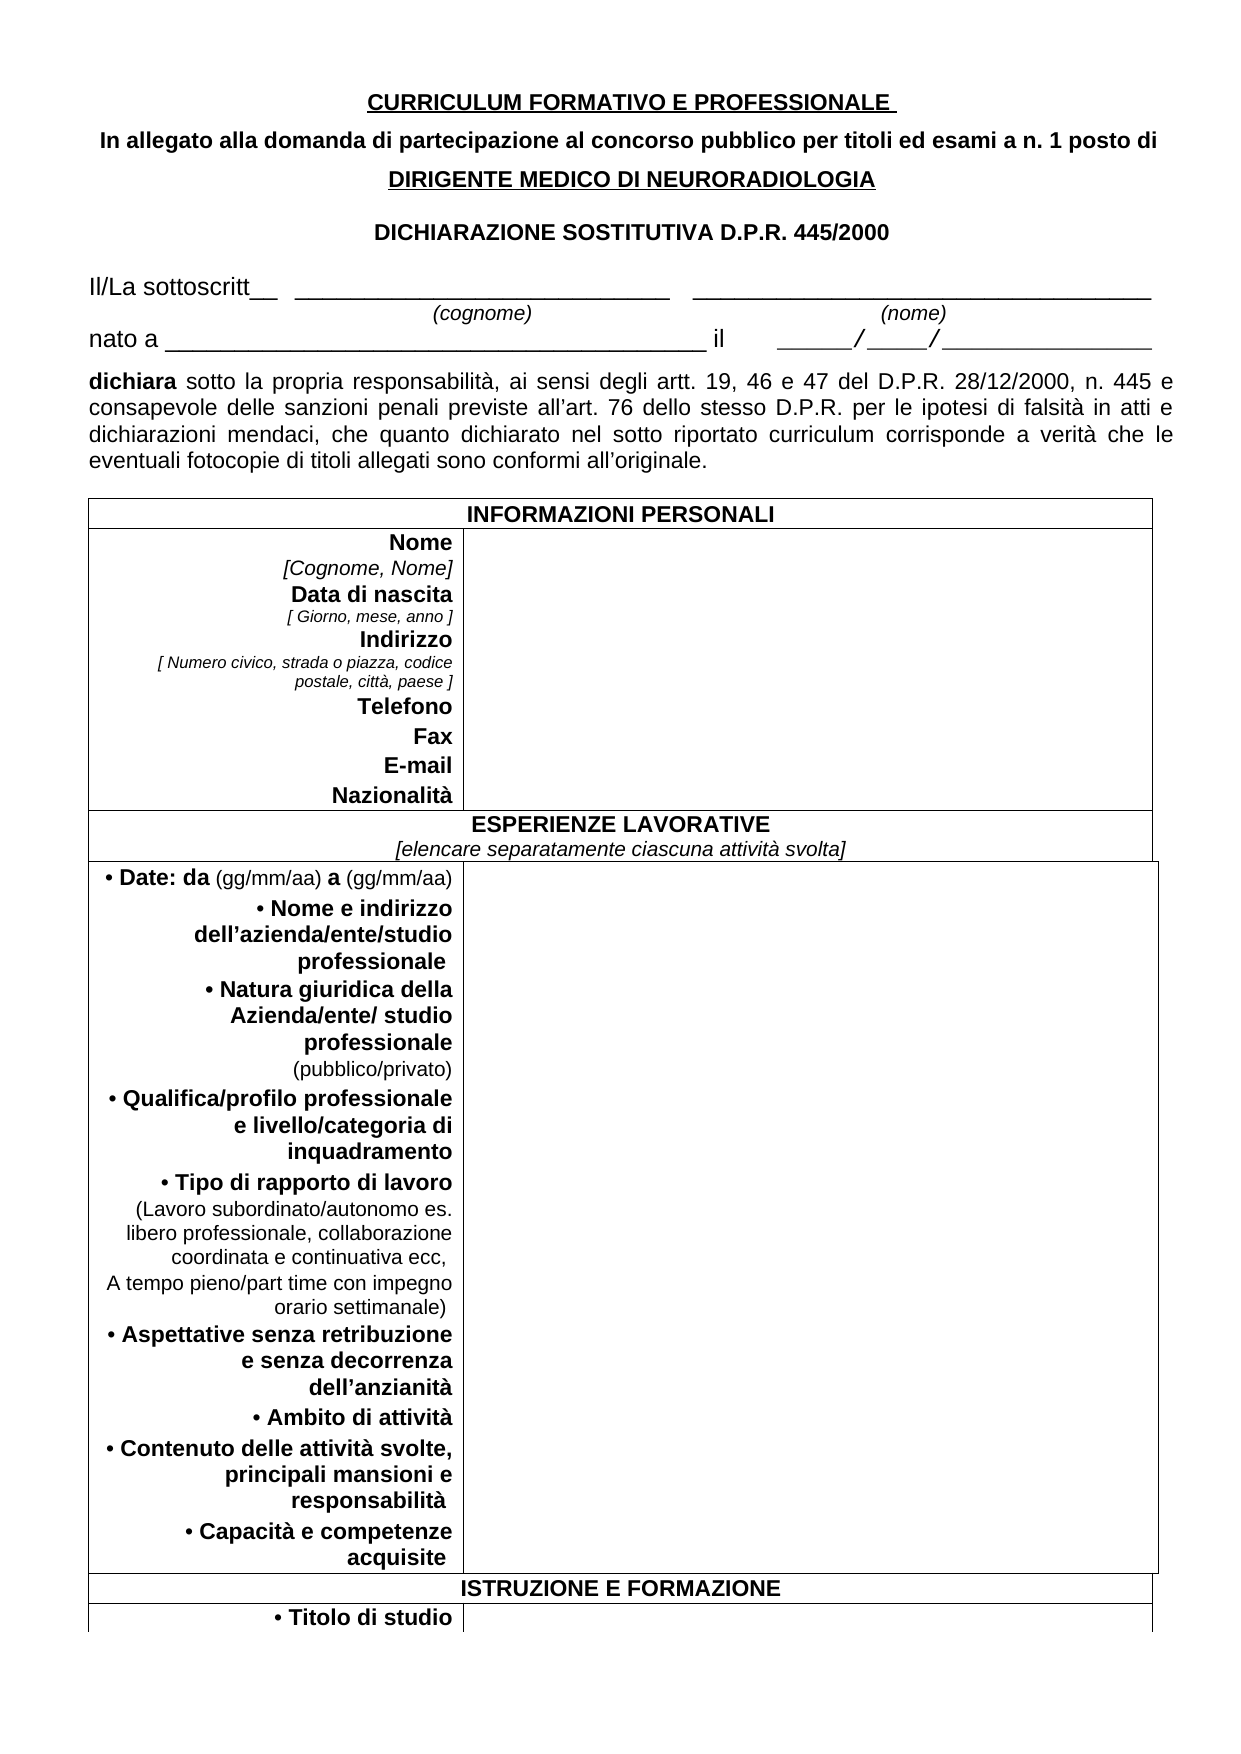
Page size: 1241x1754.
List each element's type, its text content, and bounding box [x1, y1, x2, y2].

table_cell E-mail [89, 750, 463, 780]
table_cell [1153, 721, 1158, 750]
text (cognome) (nome) [89, 301, 1175, 324]
table_cell [464, 1516, 1158, 1573]
table_cell [464, 529, 1152, 810]
text DIRIGENTE MEDICO DI NEURORADIOLOGIA [89, 166, 1175, 193]
table_cell • Nome e indirizzo dell’azienda/ente/studio professionale • Natura giuridica della Azienda/ente/ studio professionale (pubblico/privato) [89, 893, 463, 1083]
table_cell • Titolo di studio [89, 1604, 463, 1632]
table_cell Fax [89, 721, 463, 750]
table_cell • Capacità e competenze acquisite [89, 1516, 463, 1573]
table_cell [1153, 780, 1158, 810]
text Il/La sottoscritt__ ___________________________ _________________________________ [89, 272, 1175, 301]
table_cell [1153, 1603, 1158, 1632]
table_cell [1153, 750, 1158, 780]
table_cell Data di nascita [ Giorno, mese, anno ] Indirizzo [ Numero civico, strada o piazza, codice postale, città, paese ] [89, 580, 463, 691]
table_cell [464, 862, 1158, 893]
table_header INFORMAZIONI PERSONALI [89, 499, 1152, 528]
text dichiara sotto la propria responsabilità, ai sensi degli artt. 19, 46 e 47 del D.P.R. 28/12/2000, n. 445 e consapevole delle sanzioni penali previste all’art. 76 dello stesso D.P.R. per le ipotesi di falsità in atti e dichiarazioni mendaci, che quanto dichiarato nel sotto riportato curriculum corrisponde a verità che le eventuali fotocopie di titoli allegati sono conformi all’originale. [89, 368, 1175, 473]
table_cell ISTRUZIONE E FORMAZIONE [89, 1574, 1152, 1602]
table_cell [1153, 1574, 1158, 1602]
table_cell ESPERIENZE LAVORATIVE [elencare separatamente ciascuna attività svolta] [89, 811, 1152, 861]
text DICHIARAZIONE SOSTITUTIVA D.P.R. 445/2000 [89, 219, 1175, 245]
table_cell [1153, 810, 1158, 861]
table_cell [464, 1166, 1158, 1319]
table_cell • Aspettative senza retribuzione e senza decorrenza dell’anzianità [89, 1319, 463, 1402]
table_cell [1153, 528, 1158, 579]
table_cell [464, 1433, 1158, 1516]
table_cell [464, 1319, 1158, 1402]
table_cell [464, 1083, 1158, 1166]
table_cell • Contenuto delle attività svolte, principali mansioni e responsabilità [89, 1433, 463, 1516]
table_cell • Ambito di attività [89, 1402, 463, 1433]
table_cell Telefono [89, 691, 463, 721]
table_cell [464, 893, 1158, 1083]
table_cell [464, 1604, 1152, 1632]
text nato a _______________________________________ il _____/____/______________ [89, 324, 1175, 355]
table_cell [1153, 691, 1158, 721]
table_cell Nazionalità [89, 780, 463, 810]
text In allegato alla domanda di partecipazione al concorso pubblico per titoli ed esami a n. 1 posto di [89, 127, 1175, 154]
table_header [1153, 498, 1158, 528]
table_cell [464, 1402, 1158, 1433]
table_cell • Tipo di rapporto di lavoro (Lavoro subordinato/autonomo es. libero professionale, collaborazione coordinata e continuativa ecc, A tempo pieno/part time con impegno orario settimanale) [89, 1166, 463, 1319]
text CURRICULUM FORMATIVO E PROFESSIONALE [89, 89, 1175, 115]
table_cell [1153, 580, 1158, 691]
table_cell • Date: da (gg/mm/aa) a (gg/mm/aa) [89, 862, 463, 893]
table_cell Nome [Cognome, Nome] [89, 529, 463, 579]
table_cell • Qualifica/profilo professionale e livello/categoria di inquadramento [89, 1083, 463, 1166]
